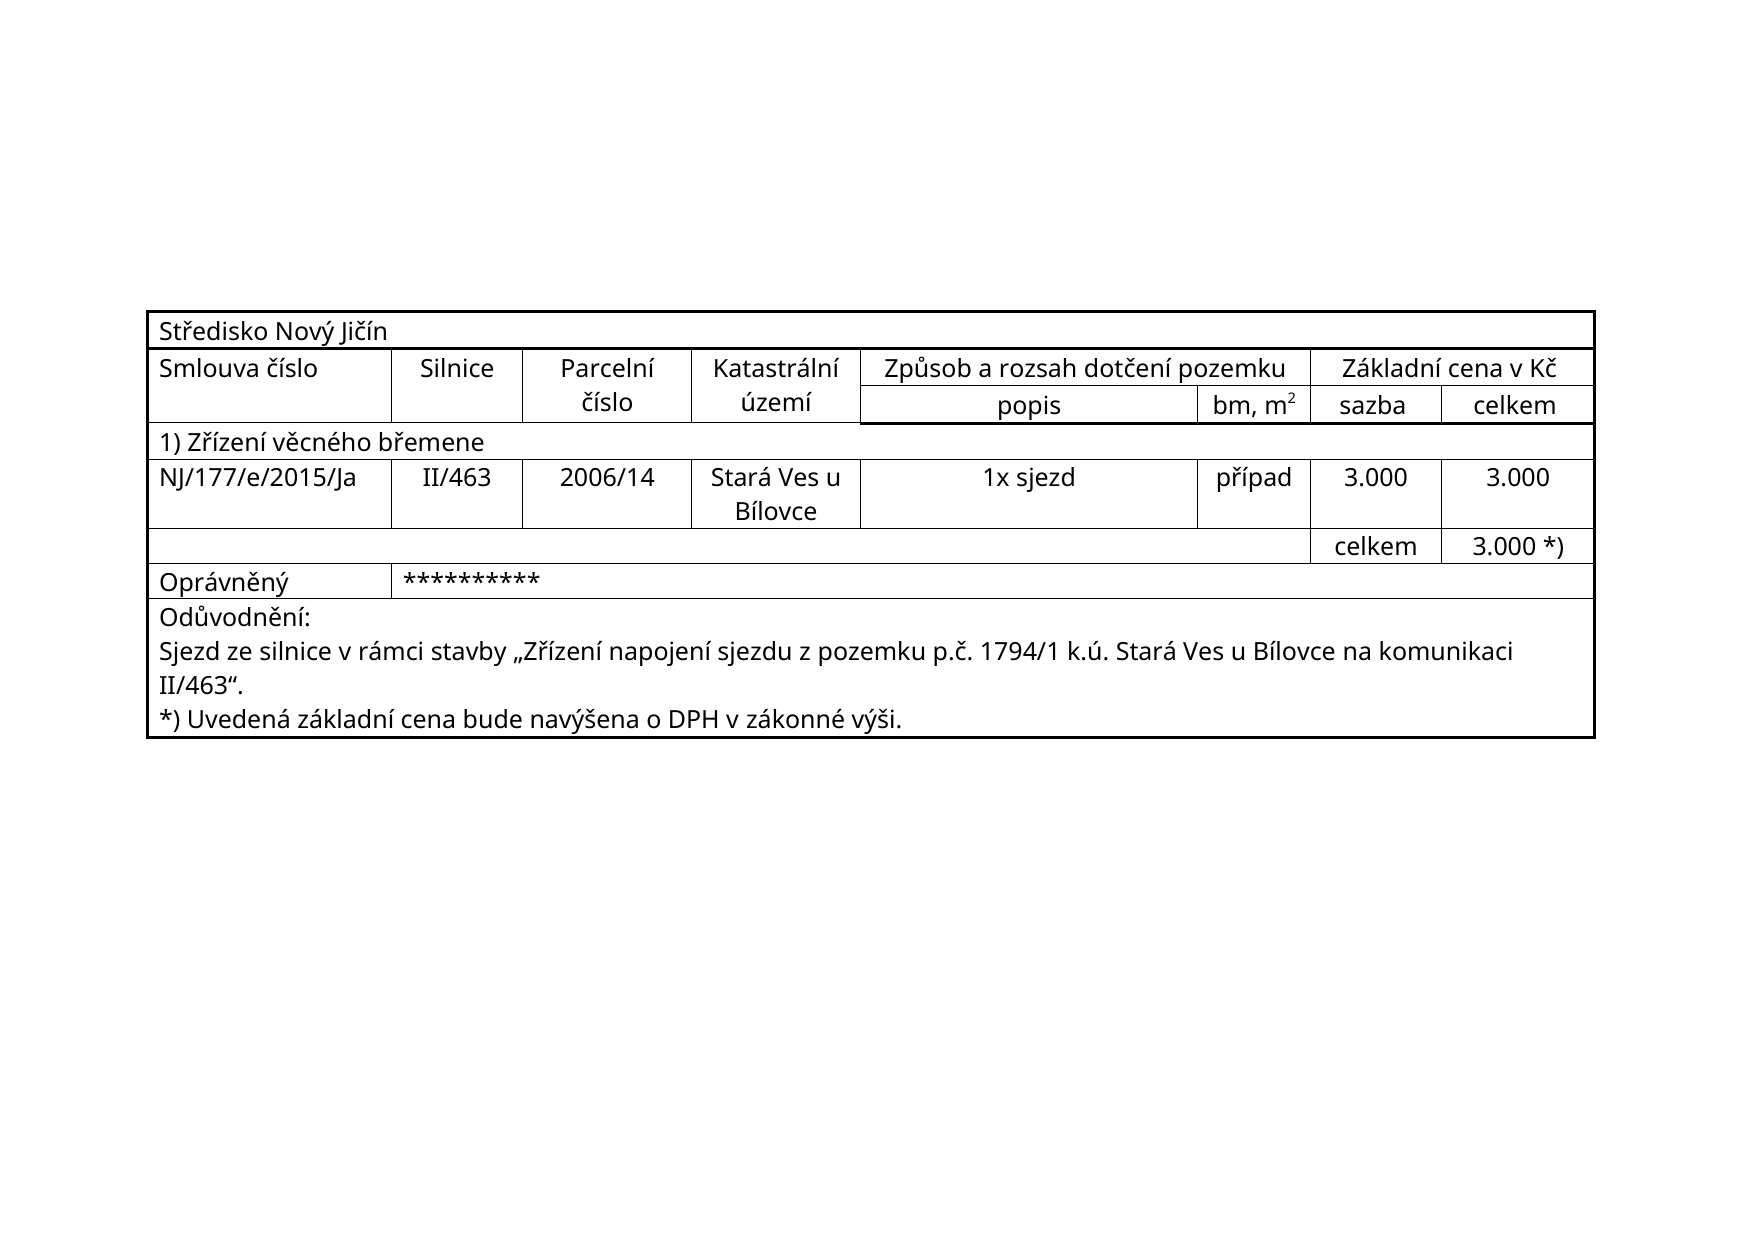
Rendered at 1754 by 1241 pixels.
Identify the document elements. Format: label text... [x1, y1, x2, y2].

table_cell 2006/14 [523, 460, 691, 528]
table_cell Silnice [392, 350, 522, 422]
table_cell Odůvodnění: Sjezd ze silnice v rámci stavby „Zřízení napojení sjezdu z pozemku p.č. 1794/1 k.ú. Stará Ves u Bílovce na komunikaci II/463“. *) Uvedená základní cena bude navýšena o DPH v zákonné výši. [149, 599, 1593, 736]
table_cell Stará Ves u Bílovce [692, 460, 860, 528]
table_cell Katastrální území [692, 350, 860, 422]
table_cell případ [1198, 460, 1310, 528]
table_header Středisko Nový Jičín [149, 313, 1593, 347]
table_cell II/463 [392, 460, 522, 528]
table_cell celkem [1442, 386, 1593, 422]
table_cell [149, 529, 1310, 563]
table_cell 3.000 [1311, 460, 1441, 528]
table_cell 3.000 *) [1442, 529, 1593, 563]
table_cell Smlouva číslo [149, 350, 391, 422]
table_cell 3.000 [1442, 460, 1593, 528]
table_cell celkem [1311, 529, 1441, 563]
table_cell Oprávněný [149, 564, 391, 598]
table_cell popis [861, 386, 1197, 422]
table_cell 1x sjezd [861, 460, 1197, 528]
table_cell Základní cena v Kč [1311, 350, 1593, 384]
table_cell sazba [1311, 386, 1441, 422]
table_cell Způsob a rozsah dotčení pozemku [861, 350, 1310, 384]
table_cell ********** [392, 564, 1593, 598]
table_cell Parcelní číslo [523, 350, 691, 422]
table_cell 1) Zřízení věcného břemene [149, 423, 1593, 459]
table_cell bm, m2 [1198, 386, 1310, 422]
table_cell NJ/177/e/2015/Ja [149, 460, 391, 528]
